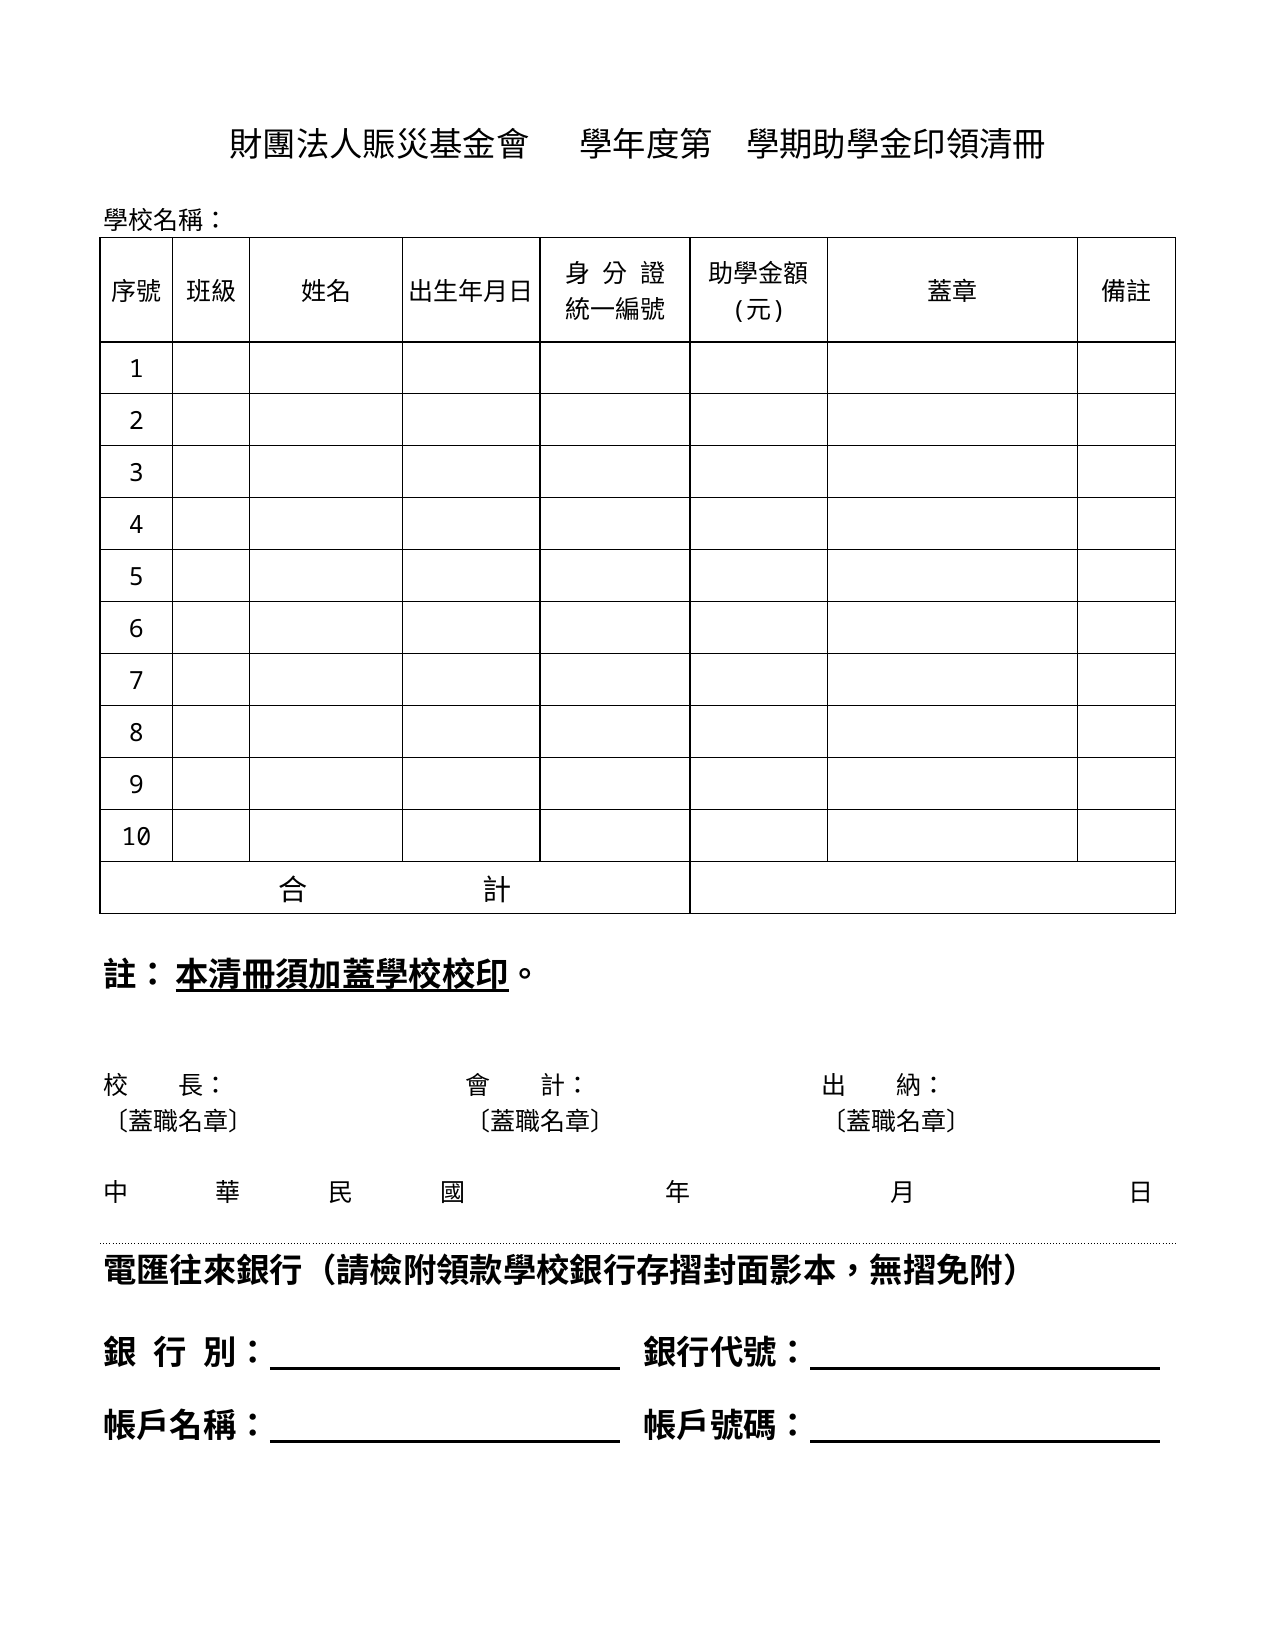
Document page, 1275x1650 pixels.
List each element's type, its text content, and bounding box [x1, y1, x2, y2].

table_cell [100, 166, 1175, 201]
table_cell [1078, 394, 1175, 445]
table_cell [1078, 654, 1175, 705]
table_cell [691, 550, 827, 601]
table_cell [541, 343, 689, 393]
table_cell [100, 996, 1175, 1031]
table_cell 電匯往來銀行（請檢附領款學校銀行存摺封面影本，無摺免附） [100, 1243, 1175, 1292]
table_cell 蓋章 [828, 238, 1077, 341]
table_cell 10 [101, 810, 172, 861]
table_cell [100, 1208, 1175, 1243]
table_cell [173, 706, 249, 757]
table_cell [1078, 810, 1175, 861]
table_cell [100, 914, 1175, 948]
table_cell [100, 1031, 1175, 1065]
table_cell [1078, 550, 1175, 601]
table_cell 備註 [1078, 238, 1175, 341]
table_cell [250, 706, 402, 757]
table_cell [828, 706, 1077, 757]
table_cell [403, 394, 539, 445]
table_cell [541, 550, 689, 601]
table_cell [173, 654, 249, 705]
table_cell [250, 654, 402, 705]
table_cell 合 計 [101, 862, 689, 913]
table_cell [828, 498, 1077, 549]
table_cell [691, 862, 1175, 913]
table_cell [403, 706, 539, 757]
table_cell [828, 550, 1077, 601]
table_cell 本清冊須加蓋學校校印。 [173, 948, 1175, 996]
table_cell [250, 810, 402, 861]
table_cell [691, 706, 827, 757]
table_cell [828, 758, 1077, 809]
table_cell 5 [101, 550, 172, 601]
table_cell [173, 394, 249, 445]
table_cell 7 [101, 654, 172, 705]
table_cell [691, 602, 827, 653]
table_cell [100, 1138, 1175, 1172]
table_cell 6 [101, 602, 172, 653]
table_cell 帳戶號碼： [640, 1374, 1175, 1447]
table_cell [403, 446, 539, 497]
table_cell 出 納： 〔蓋職名章〕 [819, 1065, 1175, 1138]
table_cell [1078, 343, 1175, 393]
table_cell 助學金額 (元) [691, 238, 827, 341]
table_cell [828, 810, 1077, 861]
table_cell [173, 550, 249, 601]
table_cell 校 長： 〔蓋職名章〕 [100, 1065, 462, 1138]
table_cell [250, 602, 402, 653]
table_cell 出生年月日 [403, 238, 539, 341]
table_cell [828, 343, 1077, 393]
table_cell [1078, 758, 1175, 809]
table_cell [691, 654, 827, 705]
table_cell 3 [101, 446, 172, 497]
table_header 財團法人賑災基金會 學年度第 學期助學金印領清冊 [100, 118, 1175, 166]
table_cell [828, 654, 1077, 705]
table_cell [250, 394, 402, 445]
table_cell 銀行代號： [640, 1326, 1175, 1374]
table_cell [250, 446, 402, 497]
table_cell 中 華 民 國 年 月 日 [100, 1172, 1175, 1208]
table_cell 身 分 證 統一編號 [541, 238, 689, 341]
table_cell [541, 810, 689, 861]
table_cell [403, 654, 539, 705]
table_cell [403, 810, 539, 861]
table_cell 1 [101, 343, 172, 393]
table_cell 學校名稱： [100, 201, 1175, 237]
table_cell [828, 602, 1077, 653]
table_cell 班級 [173, 238, 249, 341]
table_cell 會 計： 〔蓋職名章〕 [462, 1065, 818, 1138]
table_cell 姓名 [250, 238, 402, 341]
table_cell 帳戶名稱： [100, 1374, 640, 1447]
table_cell [403, 602, 539, 653]
table_cell [1078, 602, 1175, 653]
table_cell [691, 446, 827, 497]
table_cell [541, 654, 689, 705]
table_cell [1078, 446, 1175, 497]
table_cell [250, 758, 402, 809]
table_cell [173, 810, 249, 861]
table_cell [173, 343, 249, 393]
table_cell [1078, 498, 1175, 549]
table_cell [541, 758, 689, 809]
table_cell 8 [101, 706, 172, 757]
table_cell [691, 810, 827, 861]
table_cell 銀 行 別： [100, 1326, 640, 1374]
table_cell [541, 706, 689, 757]
table_cell [250, 343, 402, 393]
table_cell 序號 [101, 238, 172, 341]
table_cell [173, 498, 249, 549]
table_cell [403, 550, 539, 601]
table_cell [250, 550, 402, 601]
table_cell [691, 498, 827, 549]
table_cell 9 [101, 758, 172, 809]
table_cell [691, 394, 827, 445]
table_cell [828, 446, 1077, 497]
table_cell 註： [100, 948, 172, 996]
table_cell 2 [101, 394, 172, 445]
table_cell [100, 1292, 640, 1326]
table_cell [828, 394, 1077, 445]
table_cell [403, 343, 539, 393]
table_cell [173, 602, 249, 653]
table_cell [541, 446, 689, 497]
table_cell [403, 498, 539, 549]
table_cell [640, 1292, 1175, 1326]
table_cell [691, 343, 827, 393]
table_cell 4 [101, 498, 172, 549]
table_cell [691, 758, 827, 809]
table_cell [173, 446, 249, 497]
table_cell [541, 394, 689, 445]
table_cell [403, 758, 539, 809]
table_cell [541, 498, 689, 549]
table_cell [250, 498, 402, 549]
table_cell [173, 758, 249, 809]
table_cell [1078, 706, 1175, 757]
table_cell [541, 602, 689, 653]
